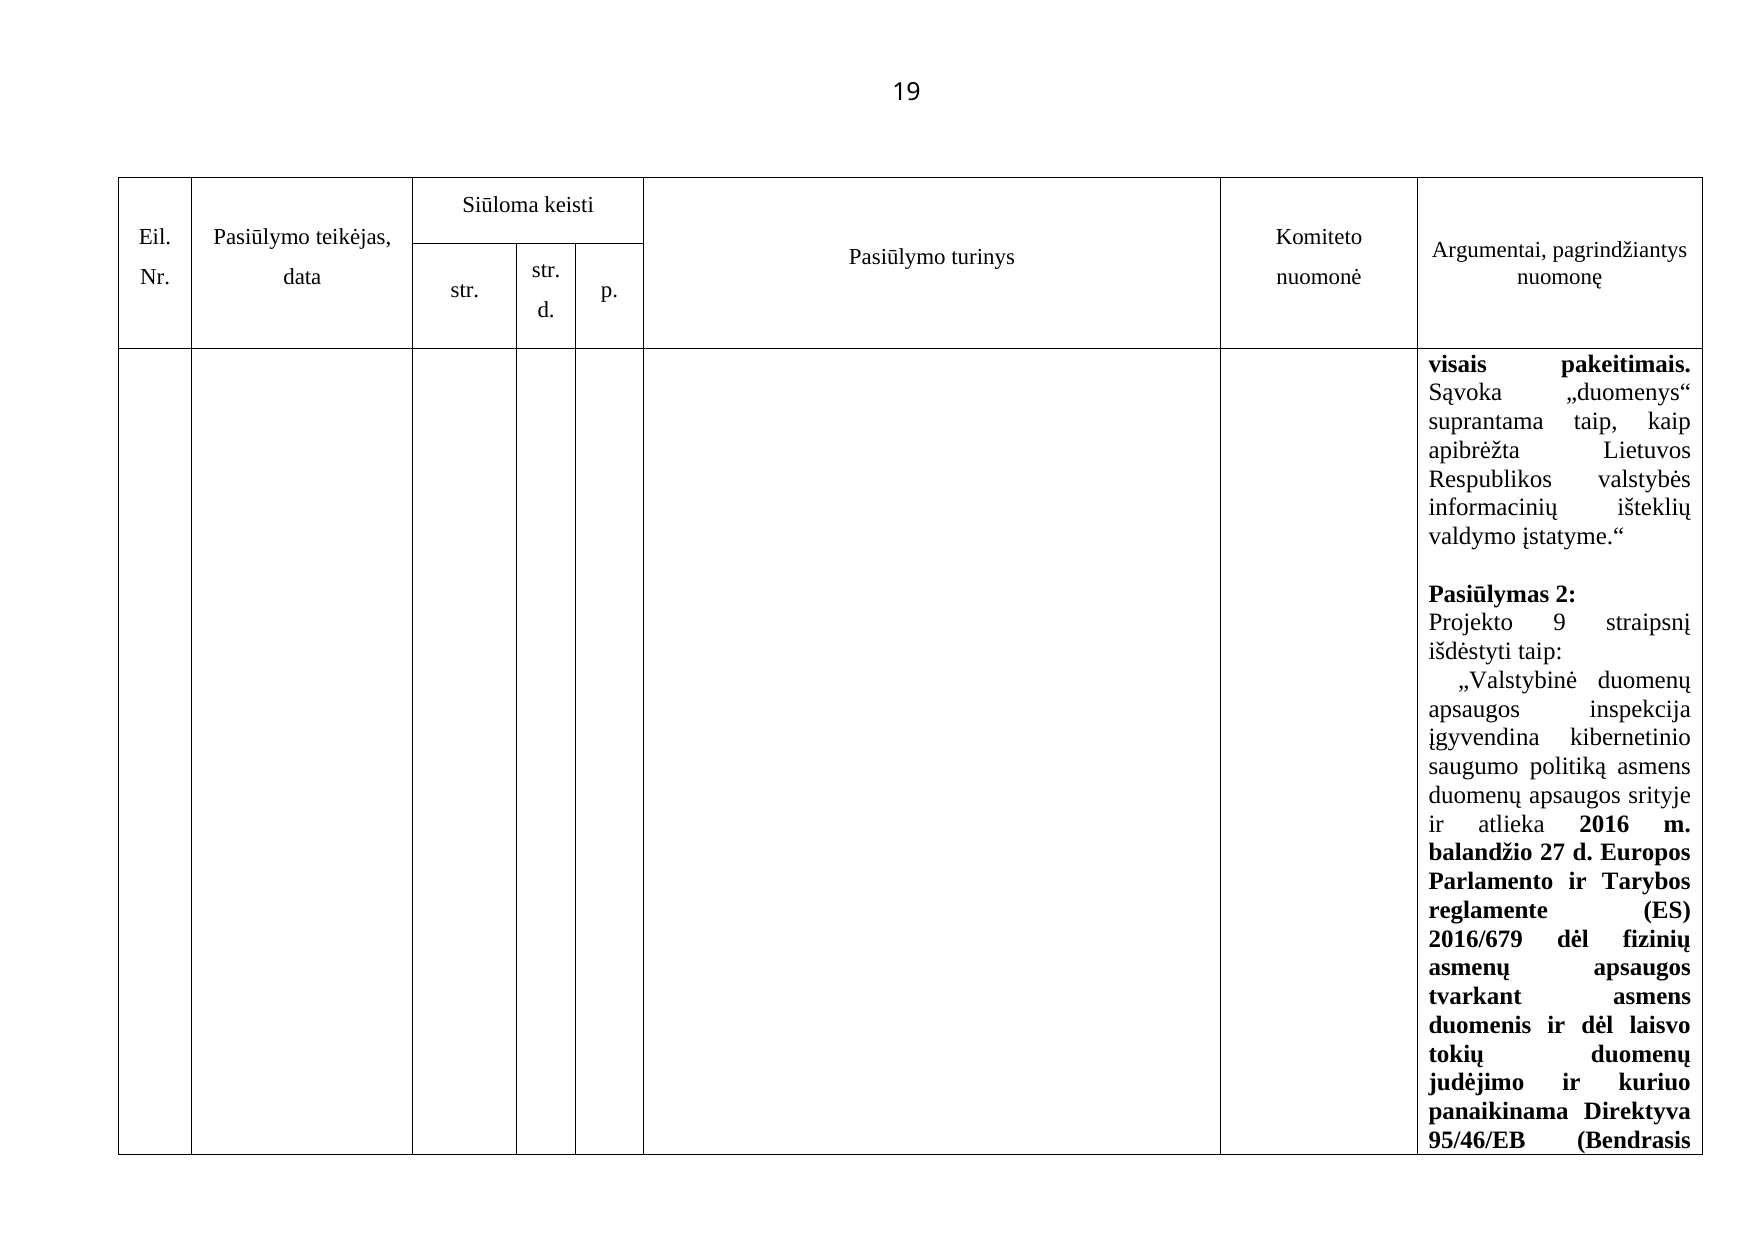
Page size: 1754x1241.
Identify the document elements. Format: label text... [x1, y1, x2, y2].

table_cell str. [413, 244, 516, 348]
table_cell [413, 349, 516, 1154]
table_cell str. d. [517, 244, 575, 348]
table_cell p. [576, 244, 643, 348]
table_cell [192, 349, 412, 1154]
table_cell [1221, 349, 1417, 1154]
table_cell [119, 349, 191, 1154]
table_cell [517, 349, 575, 1154]
table_cell [576, 349, 643, 1154]
table_header Argumentai, pagrindžiantys nuomonę [1418, 178, 1702, 348]
table_header Pasiūlymo turinys [644, 178, 1220, 348]
table_cell visais pakeitimais. Sąvoka „duomenys“ suprantama taip, kaip apibrėžta Lietuvos Respublikos valstybės informacinių išteklių valdymo įstatyme.“ Pasiūlymas 2: Projekto 9 straipsnį išdėstyti taip: „Valstybinė duomenų apsaugos inspekcija įgyvendina kibernetinio saugumo politiką asmens duomenų apsaugos srityje ir atlieka 2016 m. balandžio 27 d. Europos Parlamento ir Tarybos reglamente (ES) 2016/679 dėl fizinių asmenų apsaugos tvarkant asmens duomenis ir dėl laisvo tokių duomenų judėjimo ir kuriuo panaikinama Direktyva 95/46/EB (Bendrasis [1418, 349, 1702, 1154]
table_header Eil. Nr. [119, 178, 191, 348]
table_header Komiteto nuomonė [1221, 178, 1417, 348]
table_header Siūloma keisti [413, 178, 643, 243]
table_cell [644, 349, 1220, 1154]
table_header Pasiūlymo teikėjas, data [192, 178, 412, 348]
